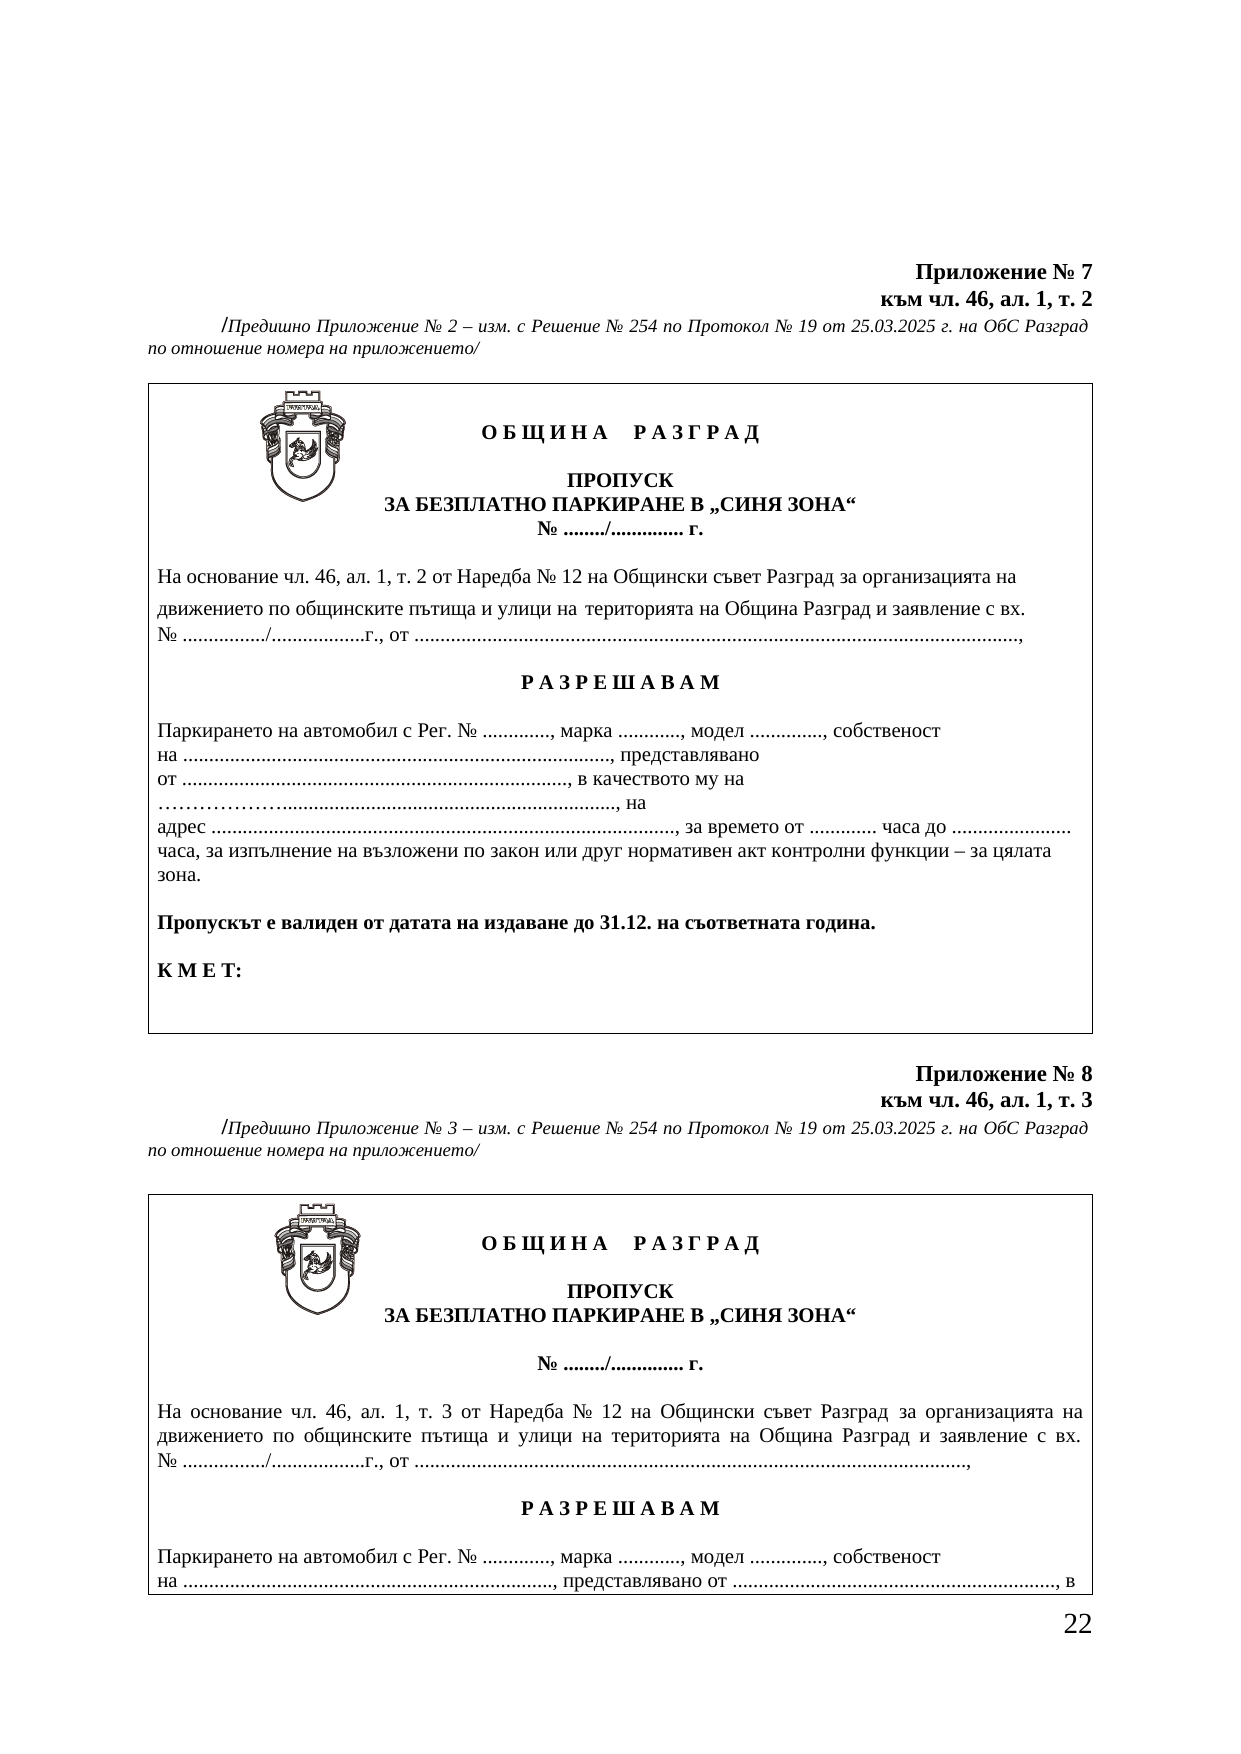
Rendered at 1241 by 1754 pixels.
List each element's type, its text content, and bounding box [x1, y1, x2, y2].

text [149, 416, 266, 444]
text Приложение № 7 [148, 258, 1093, 284]
text /Предишно Приложение № 3 – изм. с Решение № 254 по Протокол № 19 от 25.03.2025 г. на ОбС Разград по отношение номера на приложението/ [148, 1113, 1093, 1161]
text К М Е Т: [149, 955, 1092, 982]
text [149, 1228, 280, 1255]
text [279, 416, 326, 444]
text На основание чл. 46, ал. 1, т. 2 от Наредба № 12 на Общински съвет Разград за организацията на движението по общинските пътища и улици на територията на Община Разград и заявление с вх.№ ................/..................г., от ...................................................................................................................., [149, 561, 1092, 646]
text Паркирането на автомобил с Рег. № ............., марка ............, модел .............., собственост на ......................................................................., представлявано от .............................................................., в [149, 1541, 1092, 1594]
text Р А З Р Е Ш А В А М [149, 667, 1092, 694]
text [288, 1276, 348, 1300]
text № ......../.............. г. [149, 1348, 1092, 1375]
text № ......../.............. г. [149, 513, 1092, 540]
text ЗА БЕЗПЛАТНО ПАРКИРАНЕ В „СИНЯ ЗОНА“ [149, 489, 1092, 513]
text ЗА БЕЗПЛАТНО ПАРКИРАНЕ В „СИНЯ ЗОНА“ [149, 1300, 1092, 1327]
text [273, 464, 333, 489]
text към чл. 46, ал. 1, т. 2 [148, 284, 1093, 311]
text Пропускът е валиден от датата на издаване до 31.12. на съответната година. [149, 907, 1092, 934]
text ПРОПУСК [329, 464, 1092, 489]
text ПРОПУСК [345, 1276, 1092, 1300]
text На основание чл. 46, ал. 1, т. 3 от Наредба № 12 на Общински съвет Разград за организацията на движението по общинските пътища и улици на територията на Община Разград и заявление с вх.№ ................/..................г., от .........................................................................................................., [149, 1396, 1092, 1472]
text [149, 1276, 290, 1300]
text [294, 1228, 341, 1255]
text към чл. 46, ал. 1, т. 3 [148, 1086, 1093, 1113]
text Приложение № 8 [148, 1060, 1093, 1086]
text О Б Щ И Н А Р А З Г Р А Д [355, 1228, 1092, 1255]
text [149, 464, 277, 489]
text О Б Щ И Н А Р А З Г Р А Д [340, 416, 1092, 444]
text /Предишно Приложение № 2 – изм. с Решение № 254 по Протокол № 19 от 25.03.2025 г. на ОбС Разград по отношение номера на приложението/ [148, 311, 1093, 359]
text Паркирането на автомобил с Рег. № ............., марка ............, модел .............., собственост на .................................................................................., представлявано от .........................................................................., в качеството му на ………………................................................................, на адрес ........................................................................................., за времето от ............. часа до ....................... часа, за изпълнение на възложени по закон или друг нормативен акт контролни функции – за цялата зона. [149, 715, 1092, 886]
text Р А З Р Е Ш А В А М [149, 1492, 1092, 1520]
